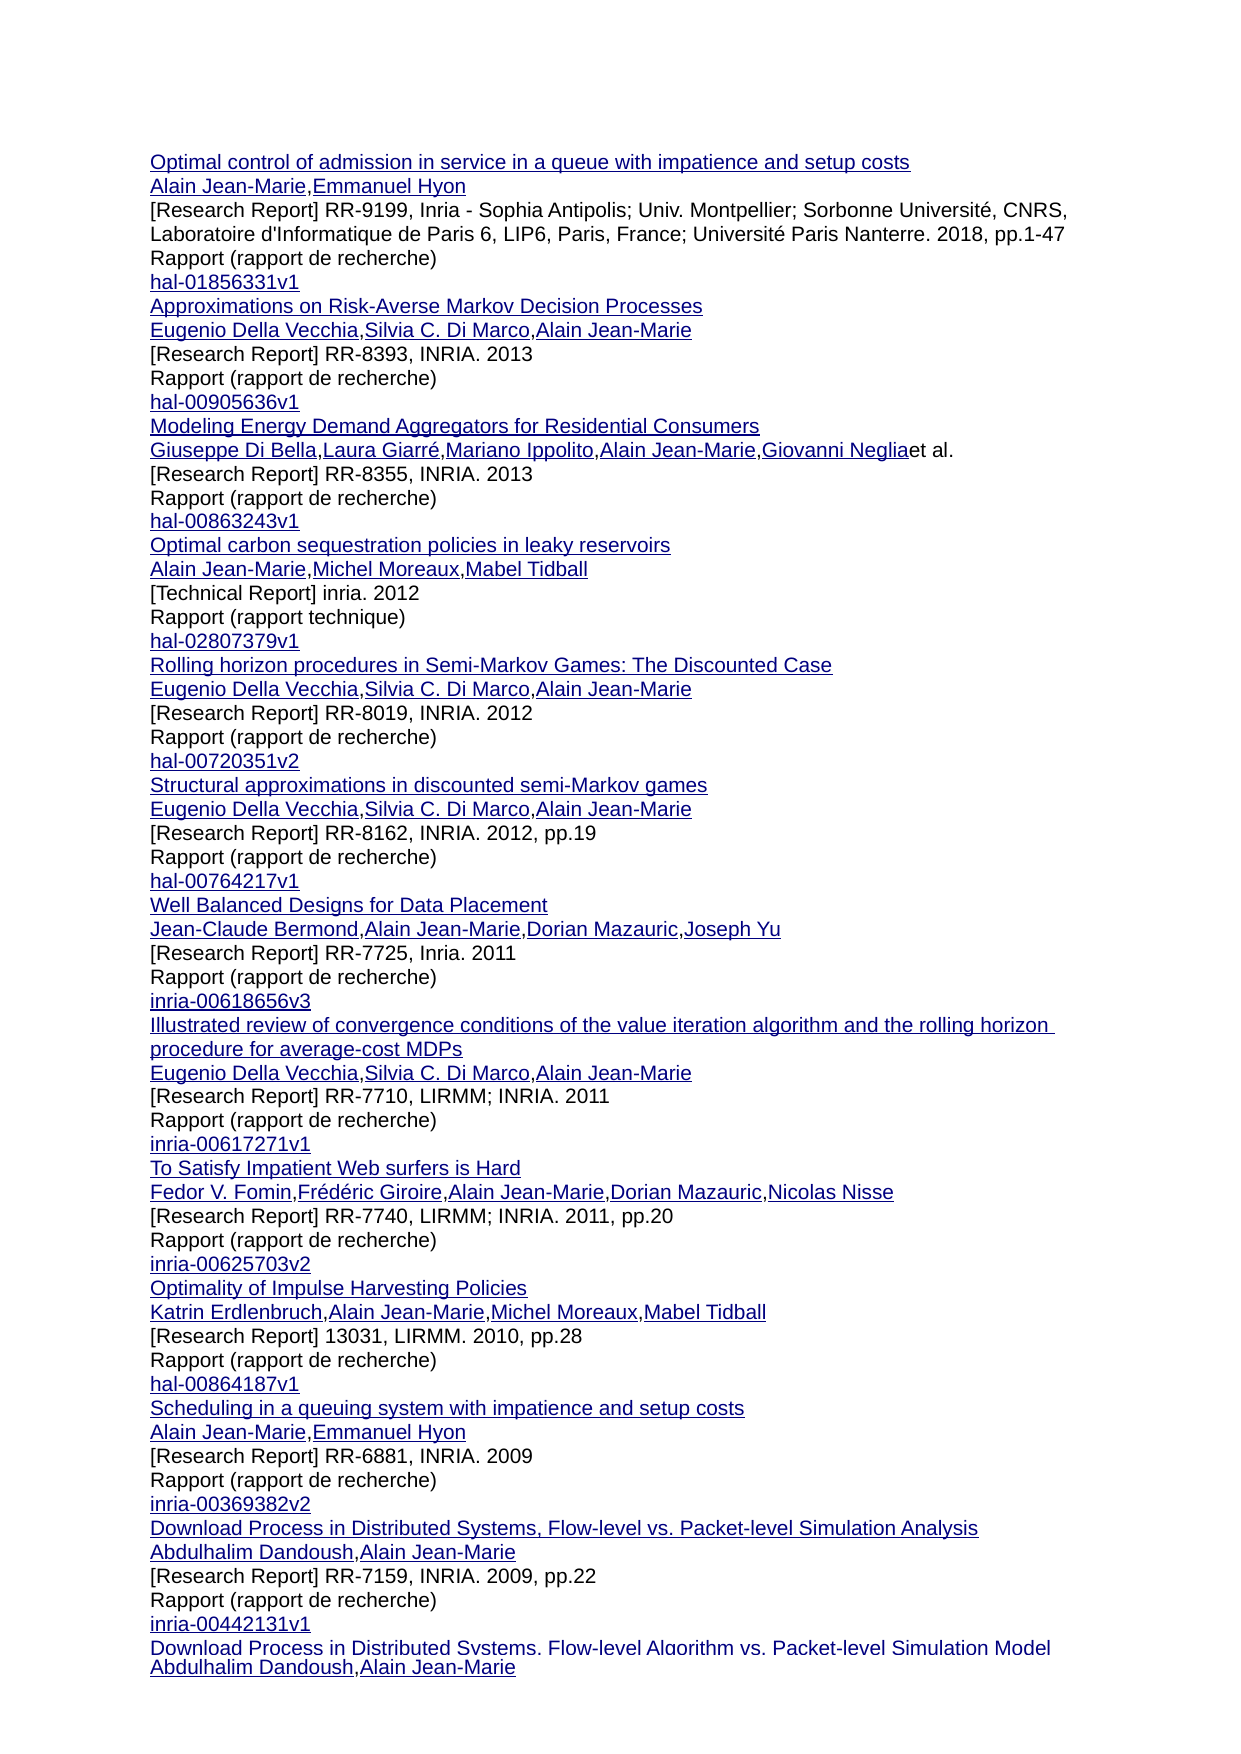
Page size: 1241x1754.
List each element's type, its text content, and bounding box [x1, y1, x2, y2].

table_cell Scheduling in a queuing system with impatience and setup costs Alain Jean-Marie,Emmanuel Hyon [Research Report] RR-6881, INRIA. 2009 Rapport (rapport de recherche) inria-00369382v2 [150, 1396, 1090, 1516]
table_cell Illustrated review of convergence conditions of the value iteration algorithm and the rolling horizon procedure for average-cost MDPs Eugenio Della Vecchia,Silvia C. Di Marco,Alain Jean-Marie [Research Report] RR-7710, LIRMM; INRIA. 2011 Rapport (rapport de recherche) inria-00617271v1 [150, 1013, 1090, 1156]
table_cell Approximations on Risk-Averse Markov Decision Processes Eugenio Della Vecchia,Silvia C. Di Marco,Alain Jean-Marie [Research Report] RR-8393, INRIA. 2013 Rapport (rapport de recherche) hal-00905636v1 [150, 294, 1090, 413]
table_cell To Satisfy Impatient Web surfers is Hard Fedor V. Fomin,Frédéric Giroire,Alain Jean-Marie,Dorian Mazauric,Nicolas Nisse [Research Report] RR-7740, LIRMM; INRIA. 2011, pp.20 Rapport (rapport de recherche) inria-00625703v2 [150, 1156, 1090, 1276]
table_cell Well Balanced Designs for Data Placement Jean-Claude Bermond,Alain Jean-Marie,Dorian Mazauric,Joseph Yu [Research Report] RR-7725, Inria. 2011 Rapport (rapport de recherche) inria-00618656v3 [150, 893, 1090, 1012]
table_cell Optimality of Impulse Harvesting Policies Katrin Erdlenbruch,Alain Jean-Marie,Michel Moreaux,Mabel Tidball [Research Report] 13031, LIRMM. 2010, pp.28 Rapport (rapport de recherche) hal-00864187v1 [150, 1276, 1090, 1396]
table_cell Structural approximations in discounted semi-Markov games Eugenio Della Vecchia,Silvia C. Di Marco,Alain Jean-Marie [Research Report] RR-8162, INRIA. 2012, pp.19 Rapport (rapport de recherche) hal-00764217v1 [150, 773, 1090, 893]
table_cell Rolling horizon procedures in Semi-Markov Games: The Discounted Case Eugenio Della Vecchia,Silvia C. Di Marco,Alain Jean-Marie [Research Report] RR-8019, INRIA. 2012 Rapport (rapport de recherche) hal-00720351v2 [150, 653, 1090, 773]
table_cell Optimal control of admission in service in a queue with impatience and setup costs Alain Jean-Marie,Emmanuel Hyon [Research Report] RR-9199, Inria - Sophia Antipolis; Univ. Montpellier; Sorbonne Université, CNRS, Laboratoire d'Informatique de Paris 6, LIP6, Paris, France; Université Paris Nanterre. 2018, pp.1-47 Rapport (rapport de recherche) hal-01856331v1 [150, 150, 1090, 294]
table_cell Download Process in Distributed Systems, Flow-level Algorithm vs. Packet-level Simulation Model Abdulhalim Dandoush,Alain Jean-Marie [150, 1635, 1090, 1679]
table_cell Download Process in Distributed Systems, Flow-level vs. Packet-level Simulation Analysis Abdulhalim Dandoush,Alain Jean-Marie [Research Report] RR-7159, INRIA. 2009, pp.22 Rapport (rapport de recherche) inria-00442131v1 [150, 1516, 1090, 1635]
table_cell Optimal carbon sequestration policies in leaky reservoirs Alain Jean-Marie,Michel Moreaux,Mabel Tidball [Technical Report] inria. 2012 Rapport (rapport technique) hal-02807379v1 [150, 533, 1090, 653]
table_cell Modeling Energy Demand Aggregators for Residential Consumers Giuseppe Di Bella,Laura Giarré,Mariano Ippolito,Alain Jean-Marie,Giovanni Negliaet al. [Research Report] RR-8355, INRIA. 2013 Rapport (rapport de recherche) hal-00863243v1 [150, 414, 1090, 533]
